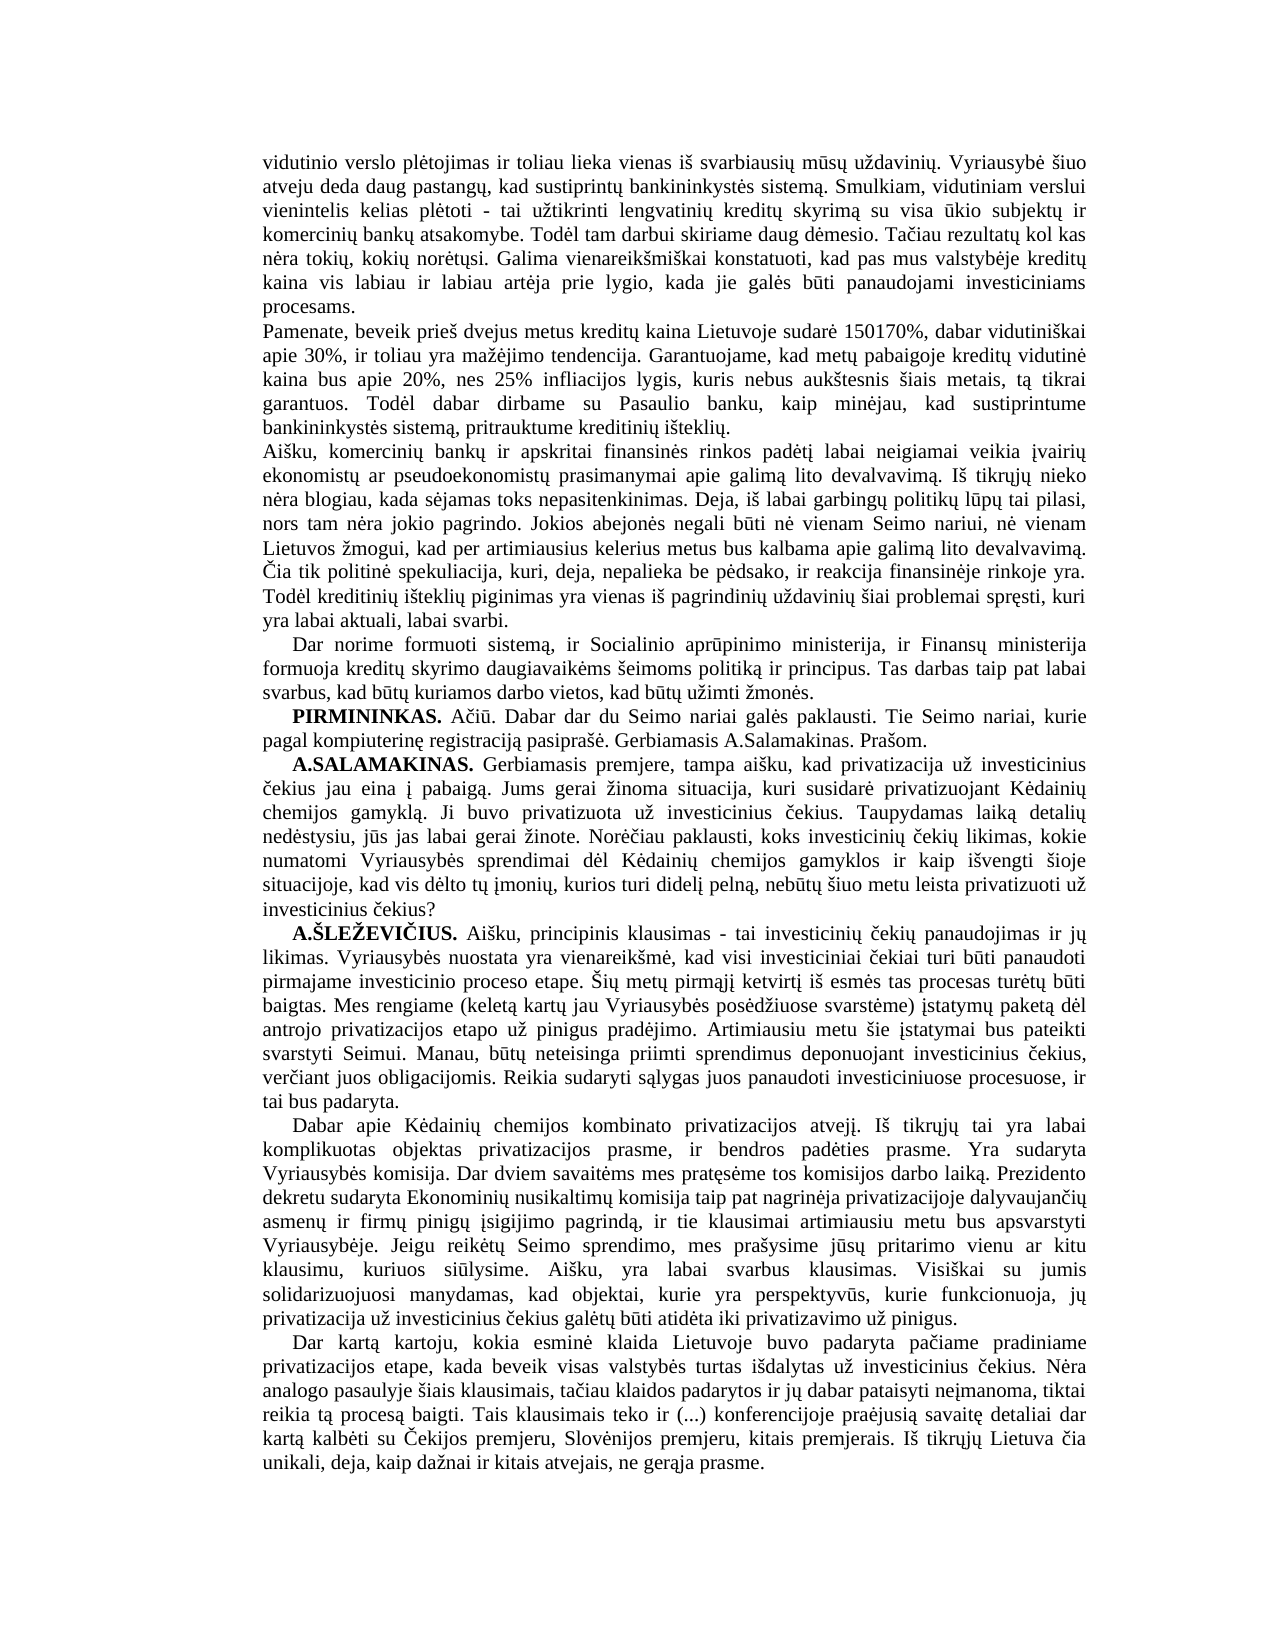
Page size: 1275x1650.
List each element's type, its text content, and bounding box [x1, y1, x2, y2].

text Dar kartą kartoju, kokia esminė klaida Lietuvoje buvo padaryta pačiame pradiniame privatizacijos etape, kada beveik visas valstybės turtas išdalytas už investicinius čekius. Nėra analogo pasaulyje šiais klausimais, tačiau klaidos padarytos ir jų dabar pataisyti neįmanoma, tiktai reikia tą procesą baigti. Tais klausimais teko ir (...) konferencijoje praėjusią savaitę detaliai dar kartą kalbėti su Čekijos premjeru, Slovėnijos premjeru, kitais premjerais. Iš tikrųjų Lietuva čia unikali, deja, kaip dažnai ir kitais atvejais, ne gerąja prasme. [262, 1329, 1087, 1474]
text Dar norime formuoti sistemą, ir Socialinio aprūpinimo ministerija, ir Finansų ministerija formuoja kreditų skyrimo daugiavaikėms šeimoms politiką ir principus. Tas darbas taip pat labai svarbus, kad būtų kuriamos darbo vietos, kad būtų užimti žmonės. [262, 632, 1087, 704]
text vidutinio verslo plėtojimas ir toliau lieka vienas iš svarbiausių mūsų uždavinių. Vyriausybė šiuo atveju deda daug pastangų, kad sustiprintų bankininkystės sistemą. Smulkiam, vidutiniam verslui vienintelis kelias plėtoti - tai užtikrinti lengvatinių kreditų skyrimą su visa ūkio subjektų ir komercinių bankų atsakomybe. Todėl tam darbui skiriame daug dėmesio. Tačiau rezultatų kol kas nėra tokių, kokių norėtųsi. Galima vienareikšmiškai konstatuoti, kad pas mus valstybėje kreditų kaina vis labiau ir labiau artėja prie lygio, kada jie galės būti panaudojami investiciniams procesams. [262, 150, 1087, 318]
text Dabar apie Kėdainių chemijos kombinato privatizacijos atvejį. Iš tikrųjų tai yra labai komplikuotas objektas privatizacijos prasme, ir bendros padėties prasme. Yra sudaryta Vyriausybės komisija. Dar dviem savaitėms mes pratęsėme tos komisijos darbo laiką. Prezidento dekretu sudaryta Ekonominių nusikaltimų komisija taip pat nagrinėja privatizacijoje dalyvaujančių asmenų ir firmų pinigų įsigijimo pagrindą, ir tie klausimai artimiausiu metu bus apsvarstyti Vyriausybėje. Jeigu reikėtų Seimo sprendimo, mes prašysime jūsų pritarimo vienu ar kitu klausimu, kuriuos siūlysime. Aišku, yra labai svarbus klausimas. Visiškai su jumis solidarizuojuosi manydamas, kad objektai, kurie yra perspektyvūs, kurie funkcionuoja, jų privatizacija už investicinius čekius galėtų būti atidėta iki privatizavimo už pinigus. [262, 1113, 1087, 1329]
text PIRMININKAS. Ačiū. Dabar dar du Seimo nariai galės paklausti. Tie Seimo nariai, kurie pagal kompiuterinę registraciją pasiprašė. Gerbiamasis A.Salamakinas. Prašom. [262, 704, 1087, 752]
text A.ŠLEŽEVIČIUS. Aišku, principinis klausimas - tai investicinių čekių panaudojimas ir jų likimas. Vyriausybės nuostata yra vienareikšmė, kad visi investiciniai čekiai turi būti panaudoti pirmajame investicinio proceso etape. Šių metų pirmąjį ketvirtį iš esmės tas procesas turėtų būti baigtas. Mes rengiame (keletą kartų jau Vyriausybės posėdžiuose svarstėme) įstatymų paketą dėl antrojo privatizacijos etapo už pinigus pradėjimo. Artimiausiu metu šie įstatymai bus pateikti svarstyti Seimui. Manau, būtų neteisinga priimti sprendimus deponuojant investicinius čekius, verčiant juos obligacijomis. Reikia sudaryti sąlygas juos panaudoti investiciniuose procesuose, ir tai bus padaryta. [262, 921, 1087, 1113]
text Pamenate, beveik prieš dvejus metus kreditų kaina Lietuvoje sudarė 150170%, dabar vidutiniškai apie 30%, ir toliau yra mažėjimo tendencija. Garantuojame, kad metų pabaigoje kreditų vidutinė kaina bus apie 20%, nes 25% infliacijos lygis, kuris nebus aukštesnis šiais metais, tą tikrai garantuos. Todėl dabar dirbame su Pasaulio banku, kaip minėjau, kad sustiprintume bankininkystės sistemą, pritrauktume kreditinių išteklių. [262, 319, 1087, 439]
text A.SALAMAKINAS. Gerbiamasis premjere, tampa aišku, kad privatizacija už investicinius čekius jau eina į pabaigą. Jums gerai žinoma situacija, kuri susidarė privatizuojant Kėdainių chemijos gamyklą. Ji buvo privatizuota už investicinius čekius. Taupydamas laiką detalių nedėstysiu, jūs jas labai gerai žinote. Norėčiau paklausti, koks investicinių čekių likimas, kokie numatomi Vyriausybės sprendimai dėl Kėdainių chemijos gamyklos ir kaip išvengti šioje situacijoje, kad vis dėlto tų įmonių, kurios turi didelį pelną, nebūtų šiuo metu leista privatizuoti už investicinius čekius? [262, 752, 1087, 921]
text Aišku, komercinių bankų ir apskritai finansinės rinkos padėtį labai neigiamai veikia įvairių ekonomistų ar pseudoekonomistų prasimanymai apie galimą lito devalvavimą. Iš tikrųjų nieko nėra blogiau, kada sėjamas toks nepasitenkinimas. Deja, iš labai garbingų politikų lūpų tai pilasi, nors tam nėra jokio pagrindo. Jokios abejonės negali būti nė vienam Seimo nariui, nė vienam Lietuvos žmogui, kad per artimiausius kelerius metus bus kalbama apie galimą lito devalvavimą. Čia tik politinė spekuliacija, kuri, deja, nepalieka be pėdsako, ir reakcija finansinėje rinkoje yra. Todėl kreditinių išteklių piginimas yra vienas iš pagrindinių uždavinių šiai problemai spręsti, kuri yra labai aktuali, labai svarbi. [262, 439, 1087, 632]
